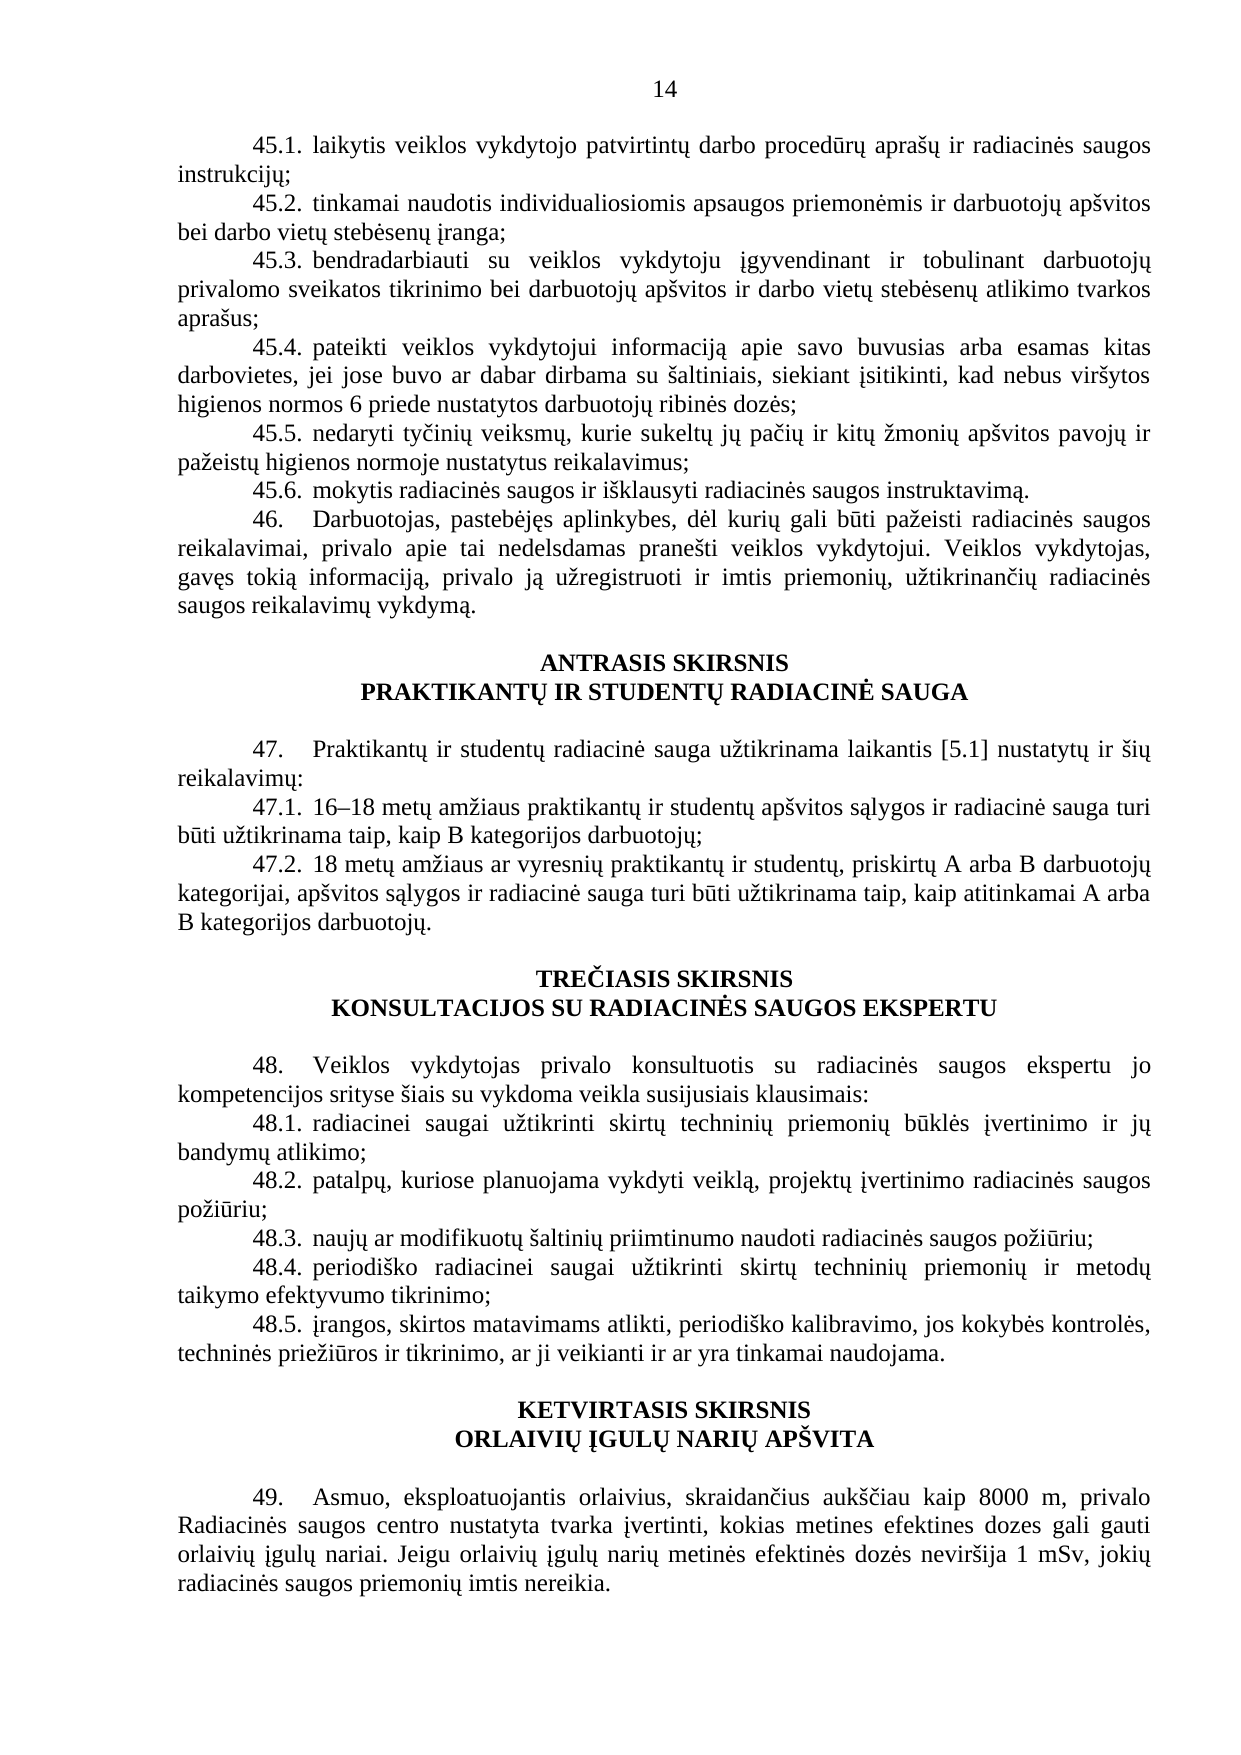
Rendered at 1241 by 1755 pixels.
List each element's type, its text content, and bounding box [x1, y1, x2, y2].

text 47.1. 16–18 metų amžiaus praktikantų ir studentų apšvitos sąlygos ir radiacinė sauga turi būti užtikrinama taip, kaip B kategorijos darbuotojų; [177, 792, 1152, 849]
text 48.3. naujų ar modifikuotų šaltinių priimtinumo naudoti radiacinės saugos požiūriu; [177, 1223, 1152, 1252]
text 45.6. mokytis radiacinės saugos ir išklausyti radiacinės saugos instruktavimą. [177, 476, 1152, 504]
text 48. Veiklos vykdytojas privalo konsultuotis su radiacinės saugos ekspertu jo kompetencijos srityse šiais su vykdoma veikla susijusiais klausimais: [177, 1051, 1152, 1108]
text PRAKTIKANTŲ IR STUDENTŲ RADIACINĖ SAUGA [177, 677, 1152, 706]
text 45.1. laikytis veiklos vykdytojo patvirtintų darbo procedūrų aprašų ir radiacinės saugos instrukcijų; [177, 131, 1152, 188]
text 45.3. bendradarbiauti su veiklos vykdytoju įgyvendinant ir tobulinant darbuotojų privalomo sveikatos tikrinimo bei darbuotojų apšvitos ir darbo vietų stebėsenų atlikimo tvarkos aprašus; [177, 246, 1152, 332]
text 45.4. pateikti veiklos vykdytojui informaciją apie savo buvusias arba esamas kitas darbovietes, jei jose buvo ar dabar dirbama su šaltiniais, siekiant įsitikinti, kad nebus viršytos higienos normos 6 priede nustatytos darbuotojų ribinės dozės; [177, 332, 1152, 418]
text 49. Asmuo, eksploatuojantis orlaivius, skraidančius aukščiau kaip 8000 m, privalo Radiacinės saugos centro nustatyta tvarka įvertinti, kokias metines efektines dozes gali gauti orlaivių įgulų nariai. Jeigu orlaivių įgulų narių metinės efektinės dozės neviršija 1 mSv, jokių radiacinės saugos priemonių imtis nereikia. [177, 1482, 1152, 1597]
text 45.2. tinkamai naudotis individualiosiomis apsaugos priemonėmis ir darbuotojų apšvitos bei darbo vietų stebėsenų įranga; [177, 188, 1152, 246]
text TREČIASIS SKIRSNIS [177, 964, 1152, 993]
text 45.5. nedaryti tyčinių veiksmų, kurie sukeltų jų pačių ir kitų žmonių apšvitos pavojų ir pažeistų higienos normoje nustatytus reikalavimus; [177, 418, 1152, 476]
text 47. Praktikantų ir studentų radiacinė sauga užtikrinama laikantis [5.1] nustatytų ir šių reikalavimų: [177, 734, 1152, 792]
text KONSULTACIJOS SU RADIACINĖS SAUGOS EKSPERTU [177, 993, 1152, 1022]
text ORLAIVIŲ ĮGULŲ NARIŲ APŠVITA [177, 1424, 1152, 1453]
text 48.1. radiacinei saugai užtikrinti skirtų techninių priemonių būklės įvertinimo ir jų bandymų atlikimo; [177, 1108, 1152, 1166]
text KETVIRTASIS SKIRSNIS [177, 1396, 1152, 1424]
text 47.2. 18 metų amžiaus ar vyresnių praktikantų ir studentų, priskirtų A arba B darbuotojų kategorijai, apšvitos sąlygos ir radiacinė sauga turi būti užtikrinama taip, kaip atitinkamai A arba B kategorijos darbuotojų. [177, 849, 1152, 936]
text 46. Darbuotojas, pastebėjęs aplinkybes, dėl kurių gali būti pažeisti radiacinės saugos reikalavimai, privalo apie tai nedelsdamas pranešti veiklos vykdytojui. Veiklos vykdytojas, gavęs tokią informaciją, privalo ją užregistruoti ir imtis priemonių, užtikrinančių radiacinės saugos reikalavimų vykdymą. [177, 504, 1152, 619]
text 48.4. periodiško radiacinei saugai užtikrinti skirtų techninių priemonių ir metodų taikymo efektyvumo tikrinimo; [177, 1252, 1152, 1309]
text 48.2. patalpų, kuriose planuojama vykdyti veiklą, projektų įvertinimo radiacinės saugos požiūriu; [177, 1166, 1152, 1223]
text 48.5. įrangos, skirtos matavimams atlikti, periodiško kalibravimo, jos kokybės kontrolės, techninės priežiūros ir tikrinimo, ar ji veikianti ir ar yra tinkamai naudojama. [177, 1309, 1152, 1367]
text ANTRASIS SKIRSNIS [177, 648, 1152, 677]
